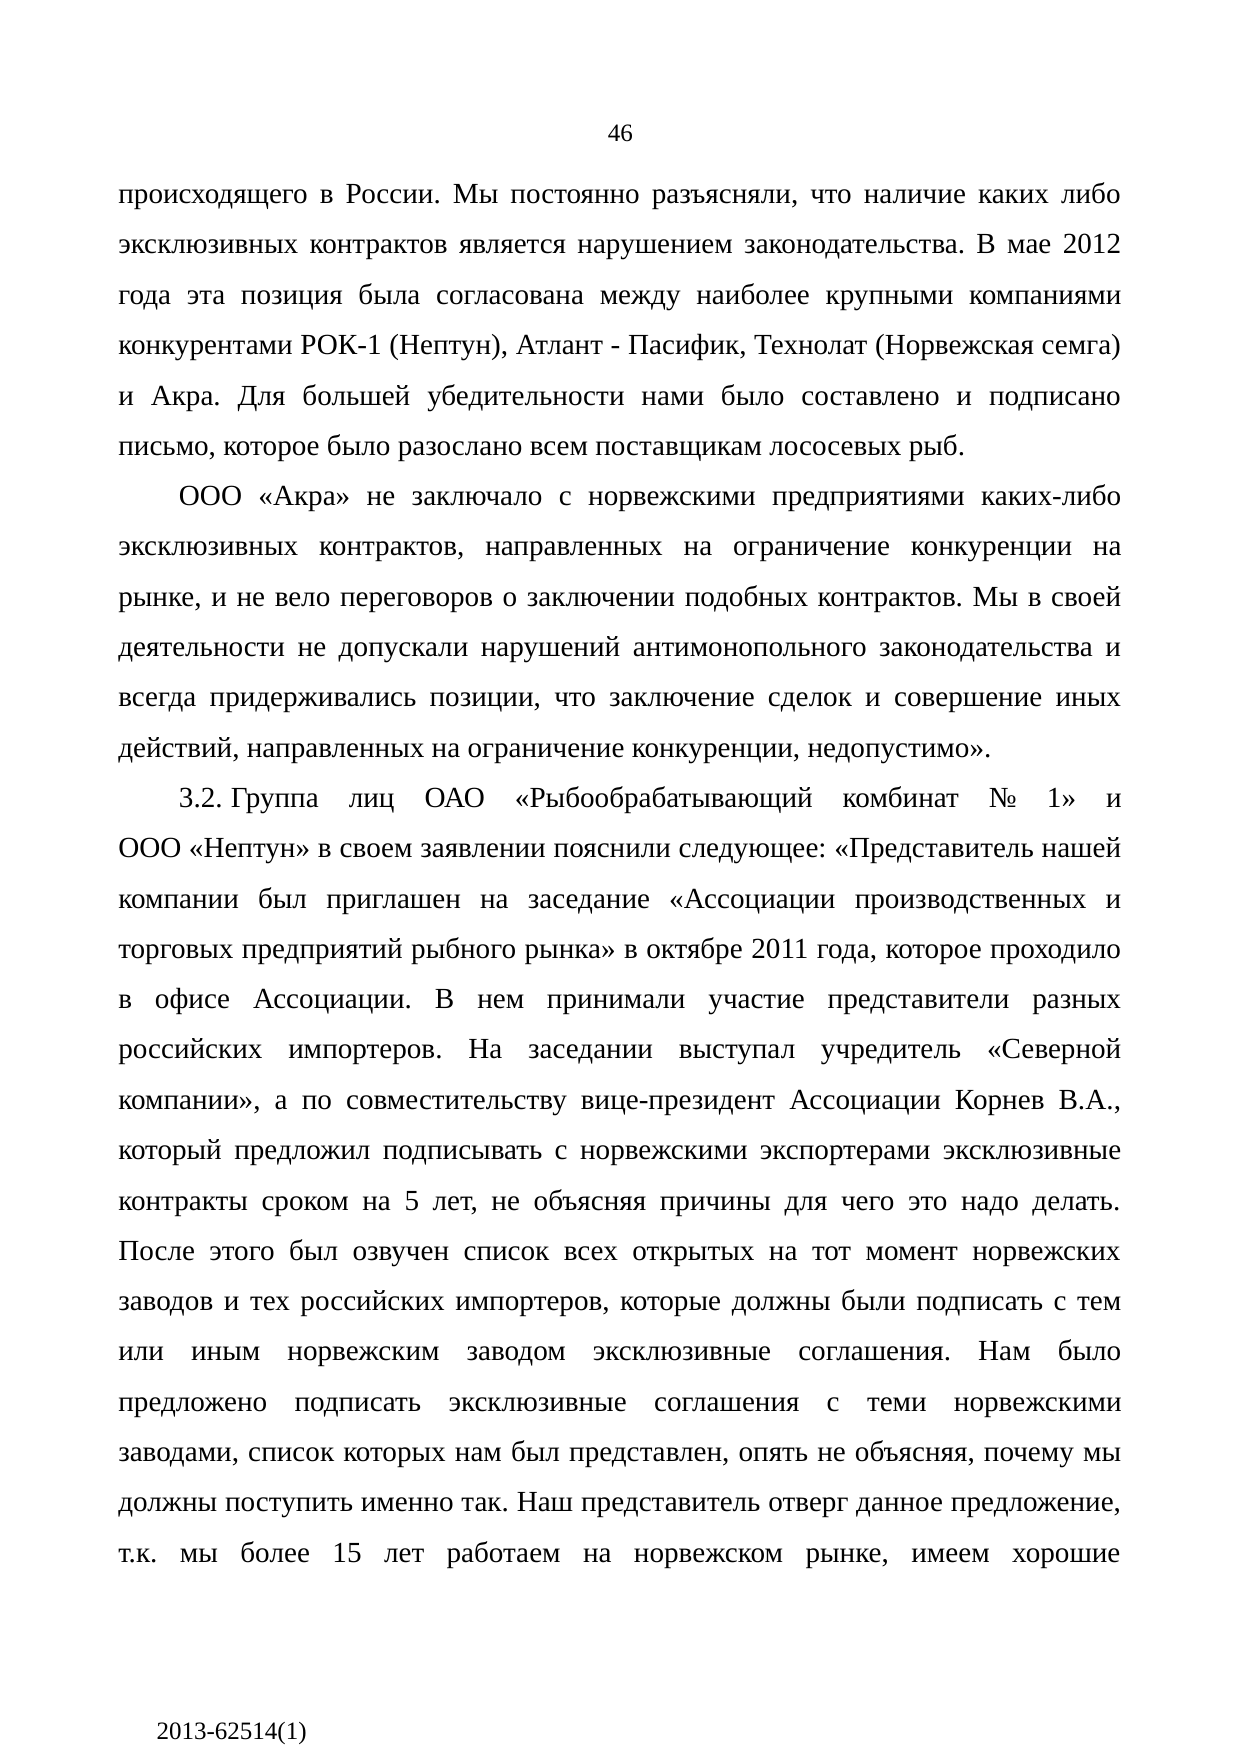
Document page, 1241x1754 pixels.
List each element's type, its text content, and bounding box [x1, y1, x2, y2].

text происходящего в России. Мы постоянно разъясняли, что наличие каких либо эксклюзивных контрактов является нарушением законодательства. В мае 2012 года эта позиция была согласована между наиболее крупными компаниями конкурентами РОК-1 (Нептун), Атлант - Пасифик, Технолат (Норвежская семга) и Акра. Для большей убедительности нами было составлено и подписано письмо, которое было разослано всем поставщикам лососевых рыб. [118, 176, 1122, 461]
text ООО «Акра» не заключало с норвежскими предприятиями каких-либо эксклюзивных контрактов, направленных на ограничение конкуренции на рынке, и не вело переговоров о заключении подобных контрактов. Мы в своей деятельности не допускали нарушений антимонопольного законодательства и всегда придерживались позиции, что заключение сделок и совершение иных действий, направленных на ограничение конкуренции, недопустимо». [118, 478, 1122, 763]
list Группа лиц ОАО «Рыбообрабатывающий комбинат № 1» и ООО «Нептун» в своем заявлении пояснили следующее: «Представитель нашей компании был приглашен на заседание «Ассоциации производственных и торговых предприятий рыбного рынка» в октябре 2011 года, которое проходило в офисе Ассоциации. В нем принимали участие представители разных российских импортеров. На заседании выступал учредитель «Северной компании», а по совместительству вице-президент Ассоциации Корнев В.А., который предложил подписывать с норвежскими экспортерами эксклюзивные контракты сроком на 5 лет, не объясняя причины для чего это надо делать. После этого был озвучен список всех открытых на тот момент норвежских заводов и тех российских импортеров, которые должны были подписать с тем или иным норвежским заводом эксклюзивные соглашения. Нам было предложено подписать эксклюзивные соглашения с теми норвежскими заводами, список которых нам был представлен, опять не объясняя, почему мы должны поступить именно так. Наш представитель отверг данное предложение, т.к. мы более 15 лет работаем на норвежском рынке, имеем хорошие [118, 780, 1122, 1568]
